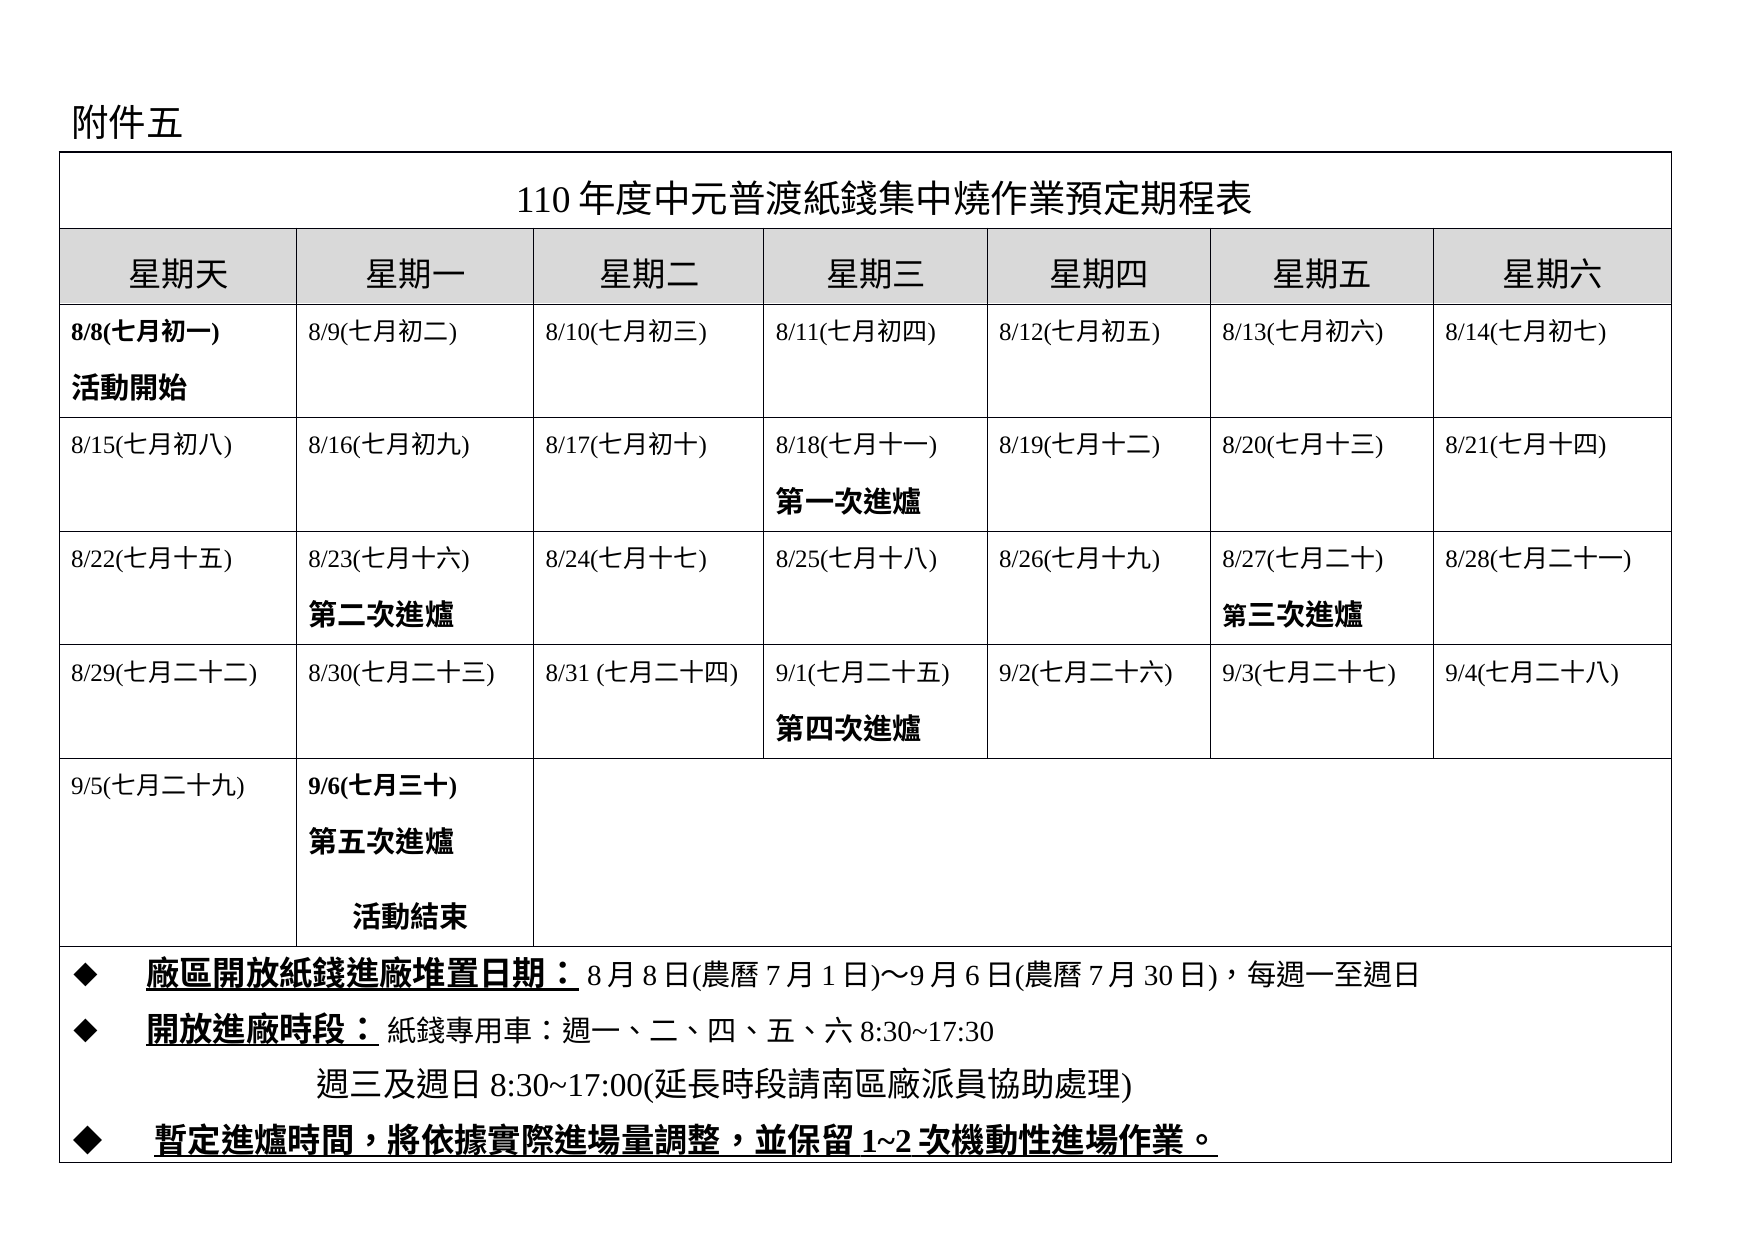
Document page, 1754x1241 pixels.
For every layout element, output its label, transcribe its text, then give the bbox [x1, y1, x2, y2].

table_cell 9/1(七月二十五) 第四次進爐 [764, 645, 987, 758]
table_cell 8/13(七月初六) [1211, 305, 1433, 417]
table_cell 8/29(七月二十二) [60, 645, 296, 758]
table_cell 8/14(七月初七) [1434, 305, 1671, 417]
table_cell 8/26(七月十九) [988, 532, 1210, 644]
table_cell 8/25(七月十八) [764, 532, 987, 644]
table_cell 廠區開放紙錢進廠堆置日期： 8月8日(農曆7月1日)〜9月6日(農曆7月30日)，每週一至週日 開放進廠時段： 紙錢專用車：週一、二、四、五、六 8:30~17:30 週三及週日8:30~17:00(延長時段請南區廠派員協助處理) 暫定進爐時間，將依據實際進場量調整，並保留1~2次機動性進場作業。 本次活動最後進場時間為9月6日(一) 下午7時，超過時間將不予受理。 諮詢專線:07-5565161分機108 黃小姐 [60, 947, 1671, 1162]
table_cell 8/24(七月十七) [534, 532, 763, 644]
table_cell 8/22(七月十五) [60, 532, 296, 644]
table_cell 8/30(七月二十三) [297, 645, 533, 758]
table_cell 星期天 [60, 229, 296, 303]
table_cell 8/15(七月初八) [60, 418, 296, 531]
table_cell 8/17(七月初十) [534, 418, 763, 531]
table_cell 8/18(七月十一) 第一次進爐 [764, 418, 987, 531]
table_cell 8/11(七月初四) [764, 305, 987, 417]
table_cell 星期三 [764, 229, 987, 303]
table_cell 9/5(七月二十九) [60, 759, 296, 946]
table_cell 8/31 (七月二十四) [534, 645, 763, 758]
table_cell 8/27(七月二十) 第三次進爐 [1211, 532, 1433, 644]
table_cell 星期六 [1434, 229, 1671, 303]
text 附件五 [71, 76, 1683, 151]
table_cell [534, 759, 1671, 946]
table_cell 9/4(七月二十八) [1434, 645, 1671, 758]
table_header 110年度中元普渡紙錢集中燒作業預定期程表 [60, 153, 1671, 227]
table_cell 8/21(七月十四) [1434, 418, 1671, 531]
table_cell 8/9(七月初二) [297, 305, 533, 417]
table_cell 9/3(七月二十七) [1211, 645, 1433, 758]
table_cell 9/2(七月二十六) [988, 645, 1210, 758]
table_cell 星期二 [534, 229, 763, 303]
table_cell 8/8(七月初一) 活動開始 [60, 305, 296, 417]
table_cell 8/19(七月十二) [988, 418, 1210, 531]
table_cell 8/20(七月十三) [1211, 418, 1433, 531]
table_cell 星期一 [297, 229, 533, 303]
table_cell 8/23(七月十六) 第二次進爐 [297, 532, 533, 644]
table_cell 8/12(七月初五) [988, 305, 1210, 417]
table_cell 星期四 [988, 229, 1210, 303]
table_cell 9/6(七月三十) 第五次進爐 活動結束 [297, 759, 533, 946]
table_cell 星期五 [1211, 229, 1433, 303]
table_cell 8/16(七月初九) [297, 418, 533, 531]
table_cell 8/10(七月初三) [534, 305, 763, 417]
table_cell 8/28(七月二十一) [1434, 532, 1671, 644]
